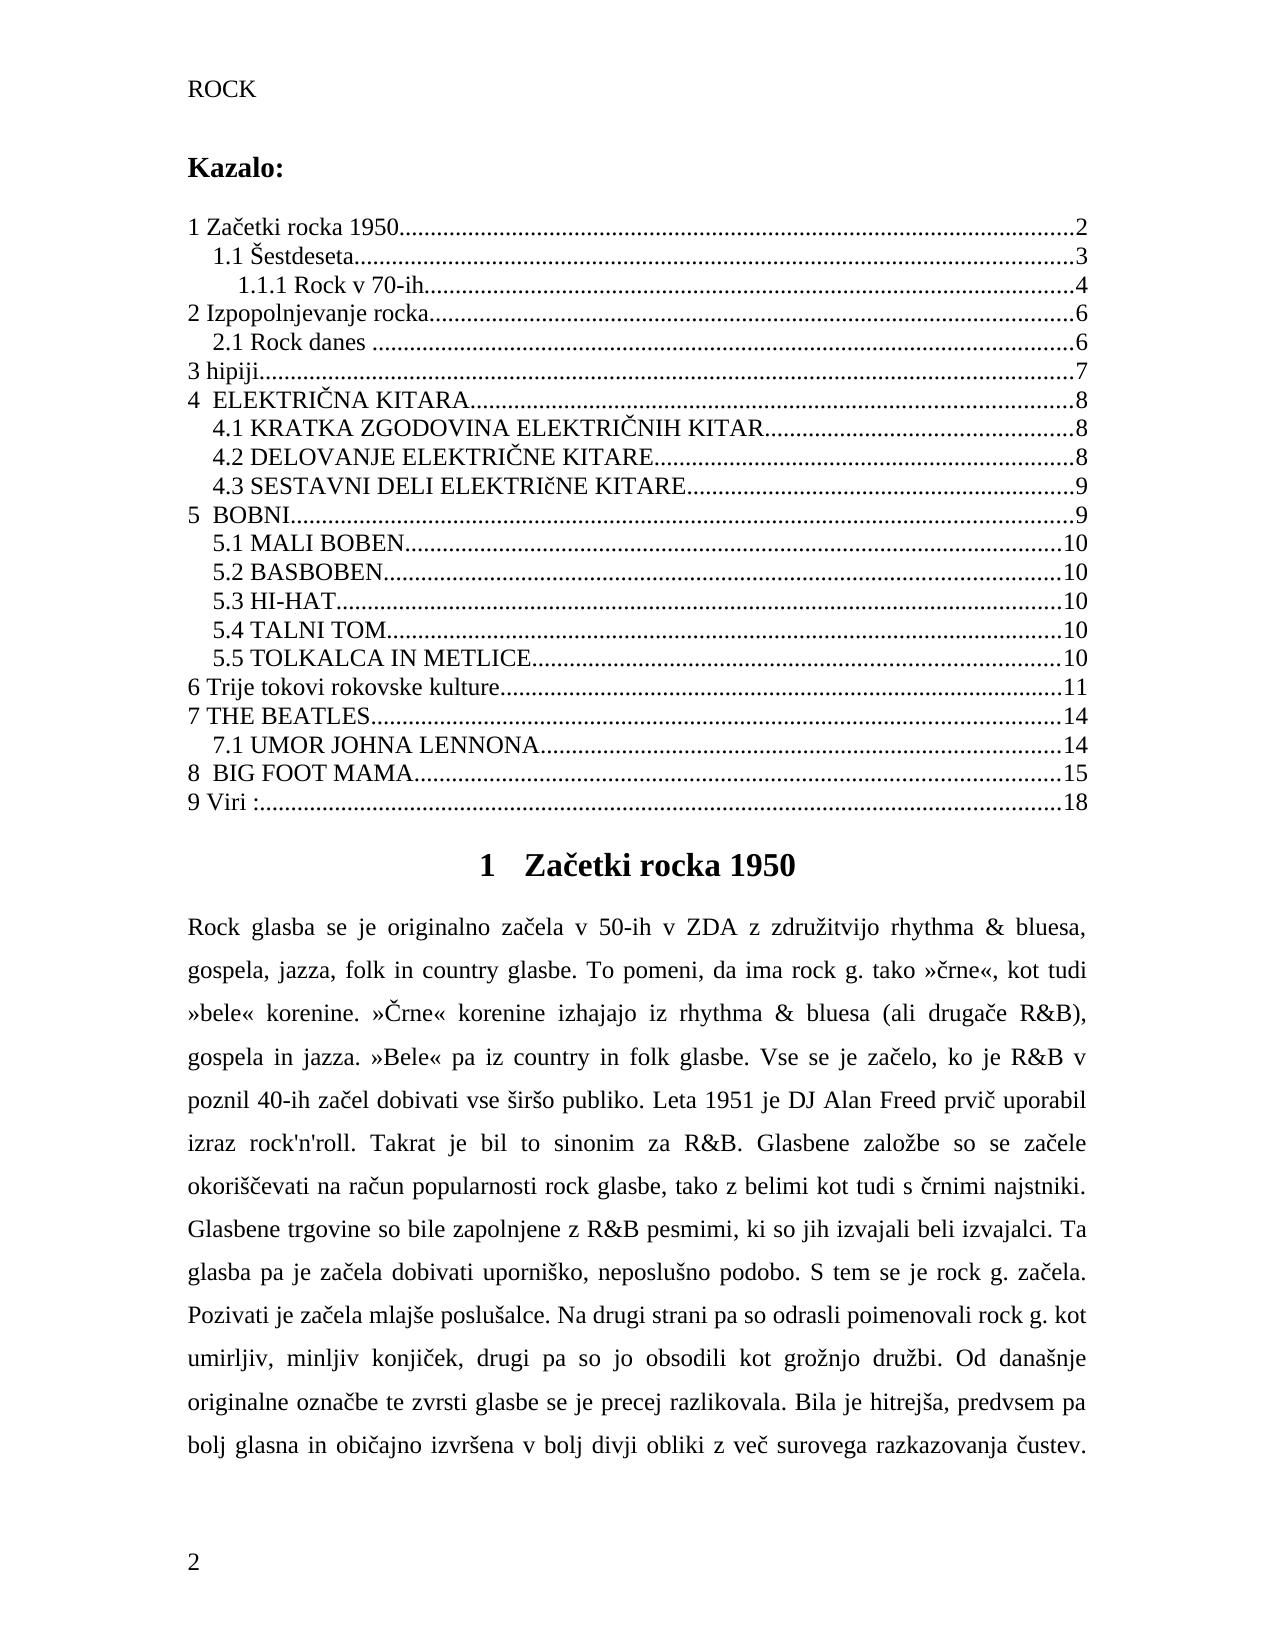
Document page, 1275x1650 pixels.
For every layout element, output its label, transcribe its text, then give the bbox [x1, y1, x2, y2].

text 7 THE BEATLES 14 [187, 701, 1088, 730]
text 4.3 SESTAVNI DELI ELEKTRIčNE KITARE 9 [212, 471, 1088, 500]
text 4.1 KRATKA ZGODOVINA ELEKTRIČNIH KITAR 8 [212, 413, 1088, 442]
text 4.2 DELOVANJE ELEKTRIČNE KITARE 8 [212, 442, 1088, 471]
text 5.5 TOLKALCA IN METLICE 10 [212, 643, 1088, 672]
text 3 hipiji 7 [187, 356, 1088, 385]
text 1.1.1 Rock v 70-ih 4 [237, 270, 1088, 298]
text 8 BIG FOOT MAMA 15 [187, 758, 1088, 787]
text 5.3 HI-HAT 10 [212, 586, 1088, 615]
text 5.4 TALNI TOM 10 [212, 615, 1088, 643]
text 5.1 MALI BOBEN 10 [212, 528, 1088, 557]
text 5 BOBNI 9 [187, 500, 1088, 528]
text 9 Viri : 18 [187, 787, 1088, 816]
text 4 ELEKTRIČNA KITARA 8 [187, 385, 1088, 413]
text 5.2 BASBOBEN 10 [212, 557, 1088, 586]
text Rock glasba se je originalno začela v 50-ih v ZDA z združitvijo rhythma & bluesa, gospela, jazza, folk in country glasbe. To pomeni, da ima rock g. tako »črne«, kot tudi »bele« korenine. »Črne« korenine izhajajo iz rhythma & bluesa (ali drugače R&B), gospela in jazza. »Bele« pa iz country in folk glasbe. Vse se je začelo, ko je R&B v poznil 40-ih začel dobivati vse širšo publiko. Leta 1951 je DJ Alan Freed prvič uporabil izraz rock'n'roll. Takrat je bil to sinonim za R&B. Glasbene založbe so se začele okoriščevati na račun popularnosti rock glasbe, tako z belimi kot tudi s črnimi najstniki. Glasbene trgovine so bile zapolnjene z R&B pesmimi, ki so jih izvajali beli izvajalci. Ta glasba pa je začela dobivati uporniško, neposlušno podobo. S tem se je rock g. začela. Pozivati je začela mlajše poslušalce. Na drugi strani pa so odrasli poimenovali rock g. kot umirljiv, minljiv konjiček, drugi pa so jo obsodili kot grožnjo družbi. Od današnje originalne označbe te zvrsti glasbe se je precej razlikovala. Bila je hitrejša, predvsem pa bolj glasna in običajno izvršena v bolj divji obliki z več surovega razkazovanja čustev. [187, 912, 1088, 1458]
subtitle Začetki rocka 1950 [187, 845, 1088, 883]
text Kazalo: [187, 150, 1088, 183]
text 2.1 Rock danes 6 [212, 327, 1088, 356]
text 7.1 UMOR JOHNA LENNONA 14 [212, 730, 1088, 758]
text 2 Izpopolnjevanje rocka 6 [187, 298, 1088, 327]
text 1.1 Šestdeseta 3 [212, 241, 1088, 270]
text 1 Začetki rocka 1950 2 [187, 212, 1088, 241]
text 6 Trije tokovi rokovske kulture 11 [187, 672, 1088, 701]
